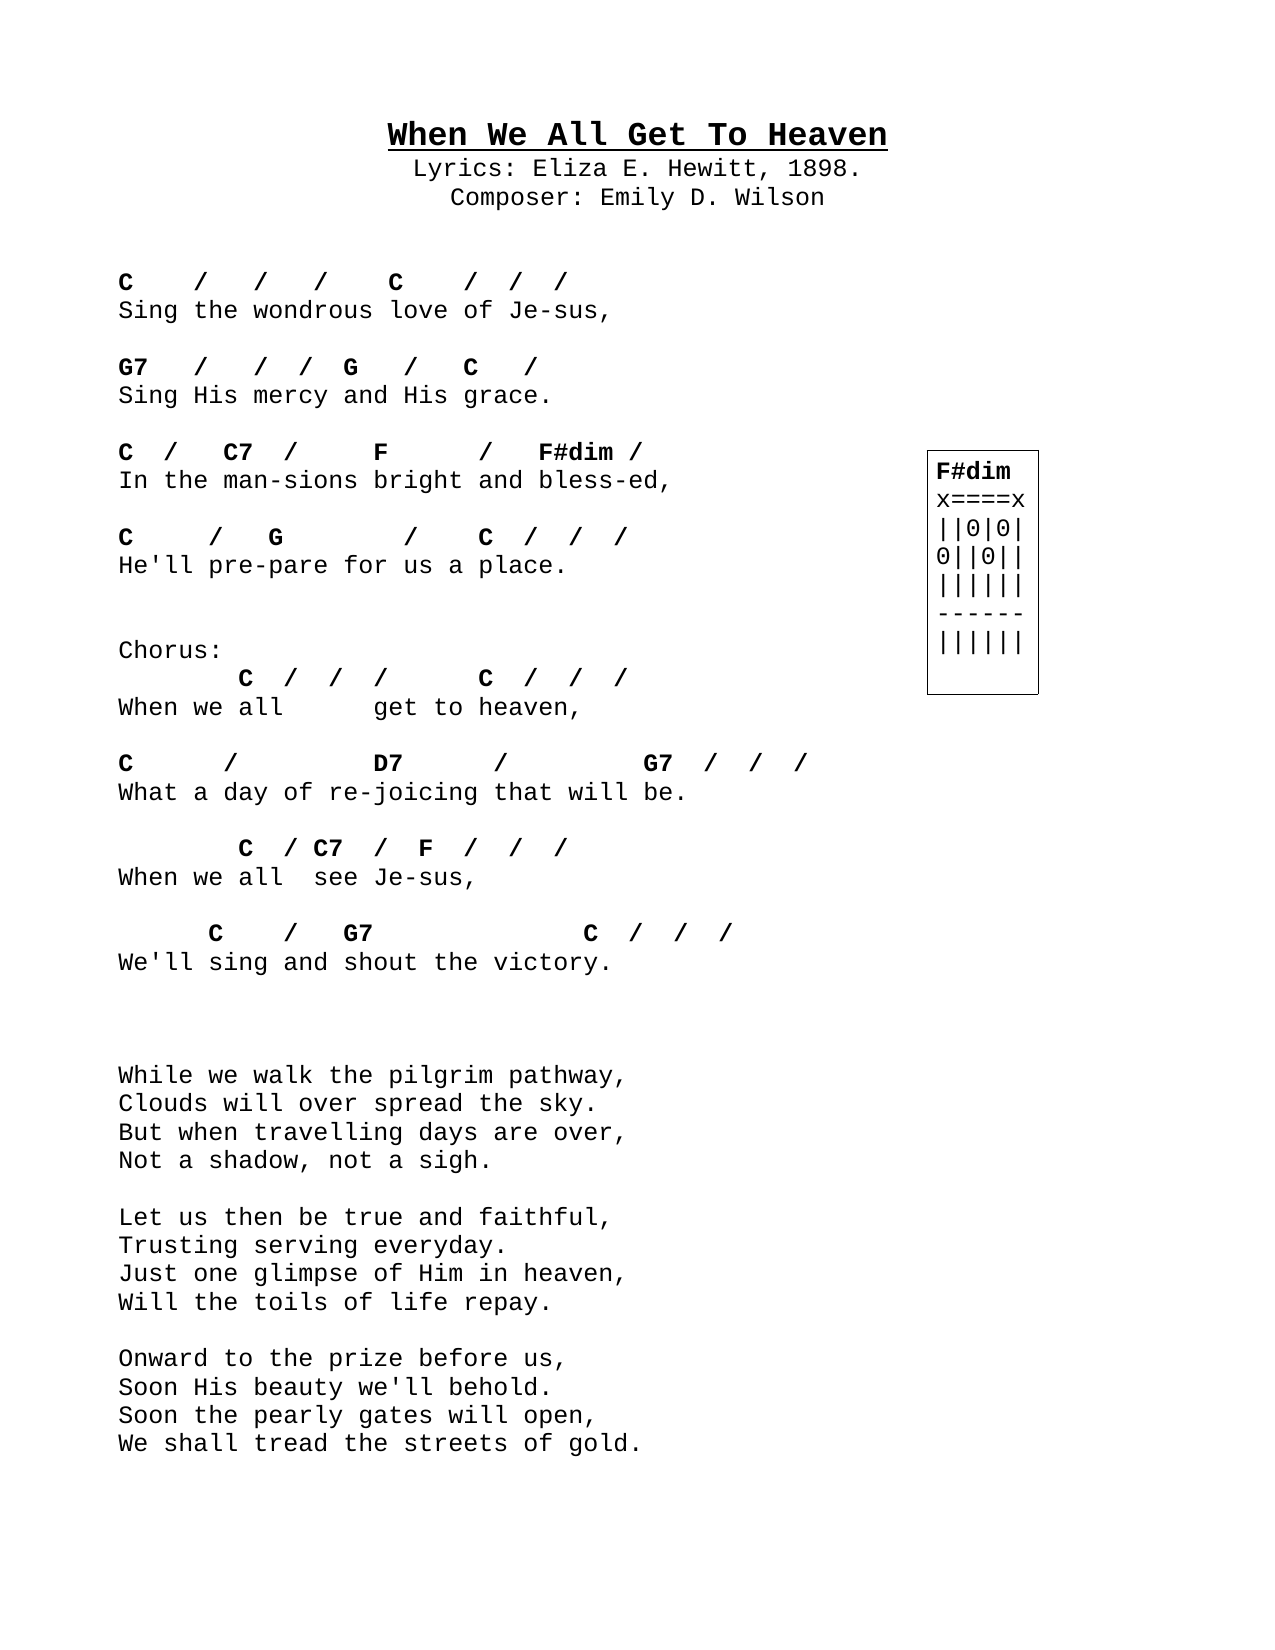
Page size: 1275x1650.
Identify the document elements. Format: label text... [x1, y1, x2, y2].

text Will the toils of life repay. [118, 1289, 1157, 1318]
text |||||| [936, 629, 1029, 657]
text Clouds will over spread the sky. [118, 1091, 1157, 1119]
text ------ [936, 600, 1029, 629]
text Soon the pearly gates will open, [118, 1403, 1157, 1431]
text Lyrics: Eliza E. Hewitt, 1898. [118, 156, 1157, 184]
text F#dim [936, 459, 1029, 487]
text Not a shadow, not a sigh. [118, 1148, 1157, 1176]
text We'll sing and shout the victory. [118, 949, 1157, 978]
text He'll pre-pare for us a place. [118, 553, 927, 581]
text But when travelling days are over, [118, 1119, 1157, 1148]
text What a day of re-joicing that will be. [118, 779, 1157, 808]
text Soon His beauty we'll behold. [118, 1374, 1157, 1403]
text ||0|0| [936, 515, 1029, 544]
text Sing the wondrous love of Je-sus, [118, 298, 1157, 326]
text [1039, 468, 1157, 496]
text C / G7 C / / / [118, 921, 1157, 949]
text When we all see Je-sus, [118, 864, 1157, 893]
text Onward to the prize before us, [118, 1346, 1157, 1374]
text C / C7 / F / F#dim / [118, 439, 1157, 468]
text When we all get to heaven, [118, 694, 1157, 723]
text C / C7 / F / F#dim / [928, 451, 1038, 694]
text C / G / C / / / [118, 524, 927, 553]
text Let us then be true and faithful, [118, 1204, 1157, 1233]
text While we walk the pilgrim pathway, [118, 1063, 1157, 1091]
text C / C7 / F / / / [118, 836, 1157, 864]
text 0||0|| [936, 544, 1029, 572]
text Composer: Emily D. Wilson [118, 184, 1157, 213]
text |||||| [936, 572, 1029, 600]
text We shall tread the streets of gold. [118, 1431, 1157, 1459]
text When We All Get To Heaven [118, 118, 1157, 156]
text In the man-sions bright and bless-ed, [118, 468, 927, 496]
text C / D7 / G7 / / / [118, 751, 1157, 779]
text [1039, 666, 1157, 694]
text C / / / C / / / [118, 269, 1157, 298]
text Chorus: [118, 638, 927, 666]
text Just one glimpse of Him in heaven, [118, 1261, 1157, 1289]
text G7 / / / G / C / [118, 354, 1157, 383]
text C / / / C / / / [118, 666, 927, 694]
text Sing His mercy and His grace. [118, 383, 1157, 411]
text [1039, 638, 1157, 666]
text x====x [936, 487, 1029, 515]
text [1039, 524, 1157, 553]
text Trusting serving everyday. [118, 1233, 1157, 1261]
text [1039, 553, 1157, 581]
